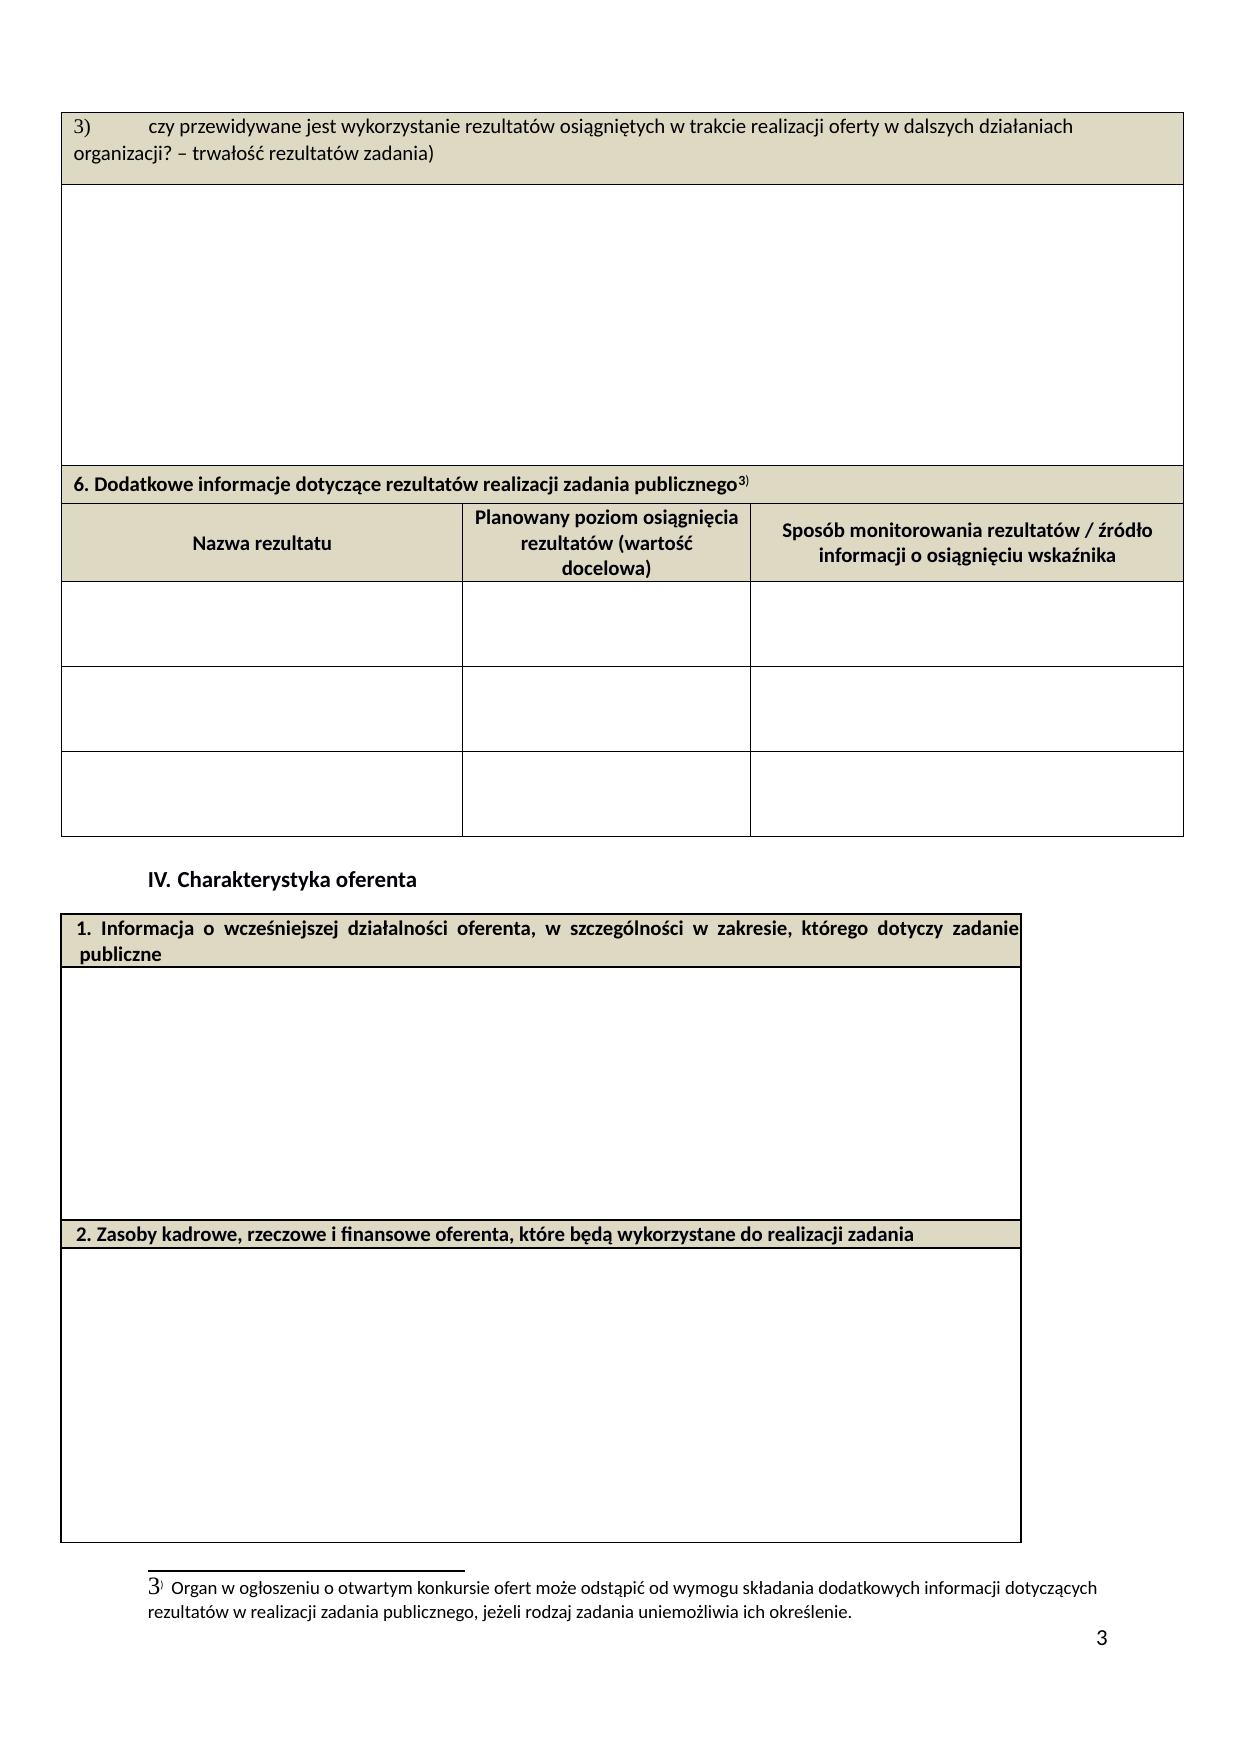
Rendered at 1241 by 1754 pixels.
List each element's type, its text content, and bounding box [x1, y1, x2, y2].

table_cell [463, 582, 750, 666]
table_cell 2. Zasoby kadrowe, rzeczowe i finansowe oferenta, które będą wykorzystane do realizacji zadania [62, 1221, 1020, 1247]
table_cell [62, 752, 462, 836]
table_cell [751, 582, 1183, 666]
table_cell 6. Dodatkowe informacje dotyczące rezultatów realizacji zadania publicznego) [62, 466, 1183, 503]
table_cell [751, 667, 1183, 751]
text IV. Charakterystyka oferenta [148, 865, 1107, 893]
table_header 1. Informacja o wcześniejszej działalności oferenta, w szczególności w zakresie, którego dotyczy zadanie publiczne [62, 915, 1020, 966]
table_cell [751, 752, 1183, 836]
table_cell [62, 185, 1183, 464]
table_cell 5. Opis zakładanych rezultatów realizacji zadania publicznego (należy opisać: co będzie bezpośrednim efektem (materialne „produkty” lub „usługi” zrealizowane na rzecz uczestników zadania) realizacji oferty? jaka zmiana społeczna zostanie osiągnięta poprzez realizację zadania? czy przewidywane jest wykorzystanie rezultatów osiągniętych w trakcie realizacji oferty w dalszych działaniach organizacji? – trwałość rezultatów zadania) [62, 113, 1183, 184]
table_cell [62, 1249, 1020, 1542]
table_cell Nazwa rezultatu [62, 504, 462, 581]
table_cell [62, 667, 462, 751]
table_cell [463, 752, 750, 836]
table_cell Planowany poziom osiągnięcia rezultatów (wartość docelowa) [463, 504, 750, 581]
table_cell [463, 667, 750, 751]
table_cell [62, 968, 1020, 1219]
table_cell [62, 582, 462, 666]
table_cell Sposób monitorowania rezultatów / źródło informacji o osiągnięciu wskaźnika [751, 504, 1183, 581]
